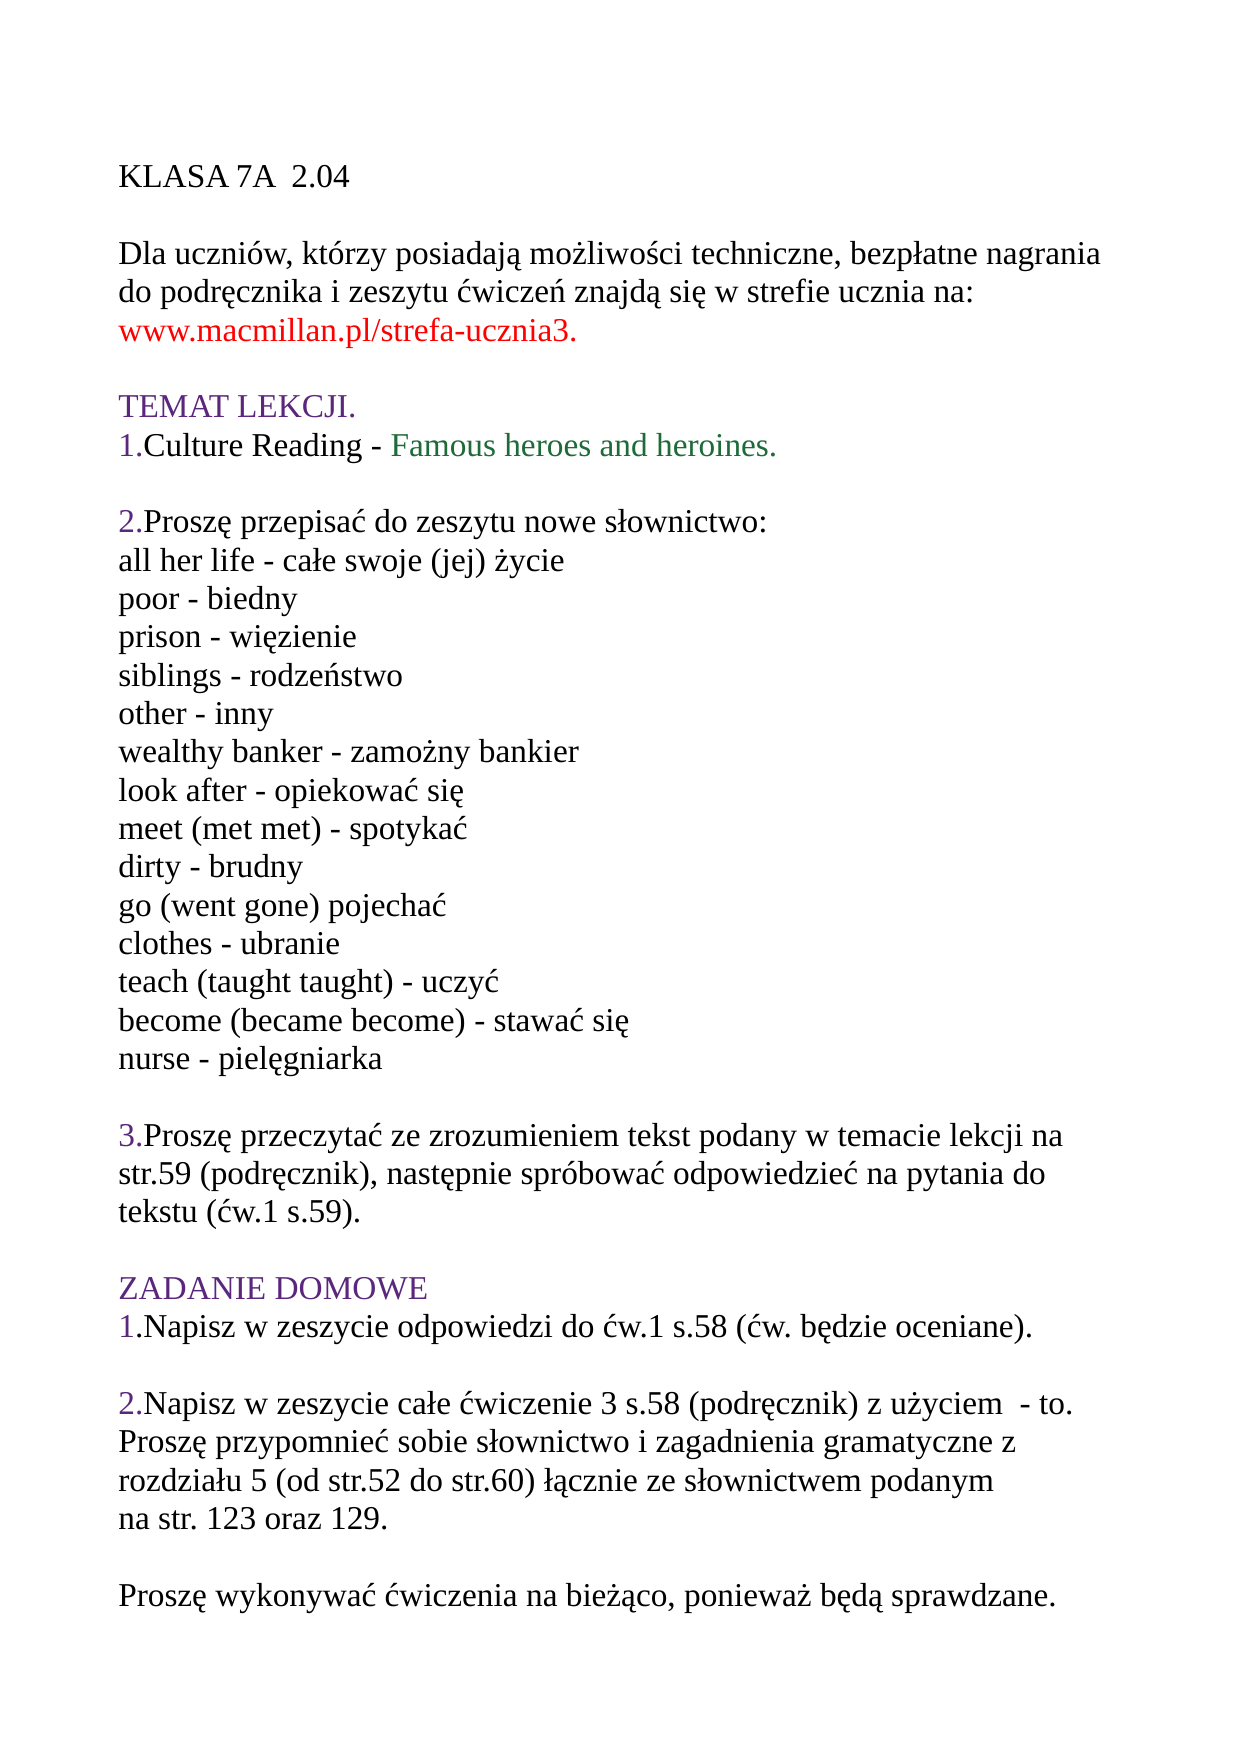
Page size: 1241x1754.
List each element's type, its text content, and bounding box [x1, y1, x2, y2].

text siblings - rodzeństwo [118, 655, 1122, 693]
text nurse - pielęgniarka [118, 1038, 1122, 1076]
text all her life - całe swoje (jej) życie [118, 540, 1122, 578]
text dirty - brudny [118, 846, 1122, 885]
text 2.Napisz w zeszycie całe ćwiczenie 3 s.58 (podręcznik) z użyciem - to. [118, 1383, 1122, 1421]
text clothes - ubranie [118, 923, 1122, 961]
text prison - więzienie [118, 616, 1122, 655]
text teach (taught taught) - uczyć [118, 961, 1122, 1000]
text wealthy banker - zamożny bankier [118, 731, 1122, 770]
text ZADANIE DOMOWE [118, 1268, 1122, 1306]
text KLASA 7A 2.04 [118, 156, 1122, 195]
text TEMAT LEKCJI. [118, 386, 1122, 425]
text Dla uczniów, którzy posiadają możliwości techniczne, bezpłatne nagrania do podręcznika i zeszytu ćwiczeń znajdą się w strefie ucznia na: www.macmillan.pl/strefa-ucznia3. [118, 233, 1122, 348]
text other - inny [118, 693, 1122, 731]
text meet (met met) - spotykać [118, 808, 1122, 846]
text become (became become) - stawać się [118, 1000, 1122, 1038]
text Proszę przypomnieć sobie słownictwo i zagadnienia gramatyczne z rozdziału 5 (od str.52 do str.60) łącznie ze słownictwem podanym [118, 1421, 1122, 1498]
text na str. 123 oraz 129. [118, 1498, 1122, 1536]
text go (went gone) pojechać [118, 885, 1122, 923]
text 2.Proszę przepisać do zeszytu nowe słownictwo: [118, 501, 1122, 540]
text poor - biedny [118, 578, 1122, 616]
text 3.Proszę przeczytać ze zrozumieniem tekst podany w temacie lekcji na str.59 (podręcznik), następnie spróbować odpowiedzieć na pytania do tekstu (ćw.1 s.59). [118, 1115, 1122, 1230]
text look after - opiekować się [118, 770, 1122, 808]
text 1.Napisz w zeszycie odpowiedzi do ćw.1 s.58 (ćw. będzie oceniane). [118, 1306, 1122, 1345]
text 1.Culture Reading - Famous heroes and heroines. [118, 425, 1122, 463]
text Proszę wykonywać ćwiczenia na bieżąco, ponieważ będą sprawdzane. [118, 1575, 1122, 1613]
